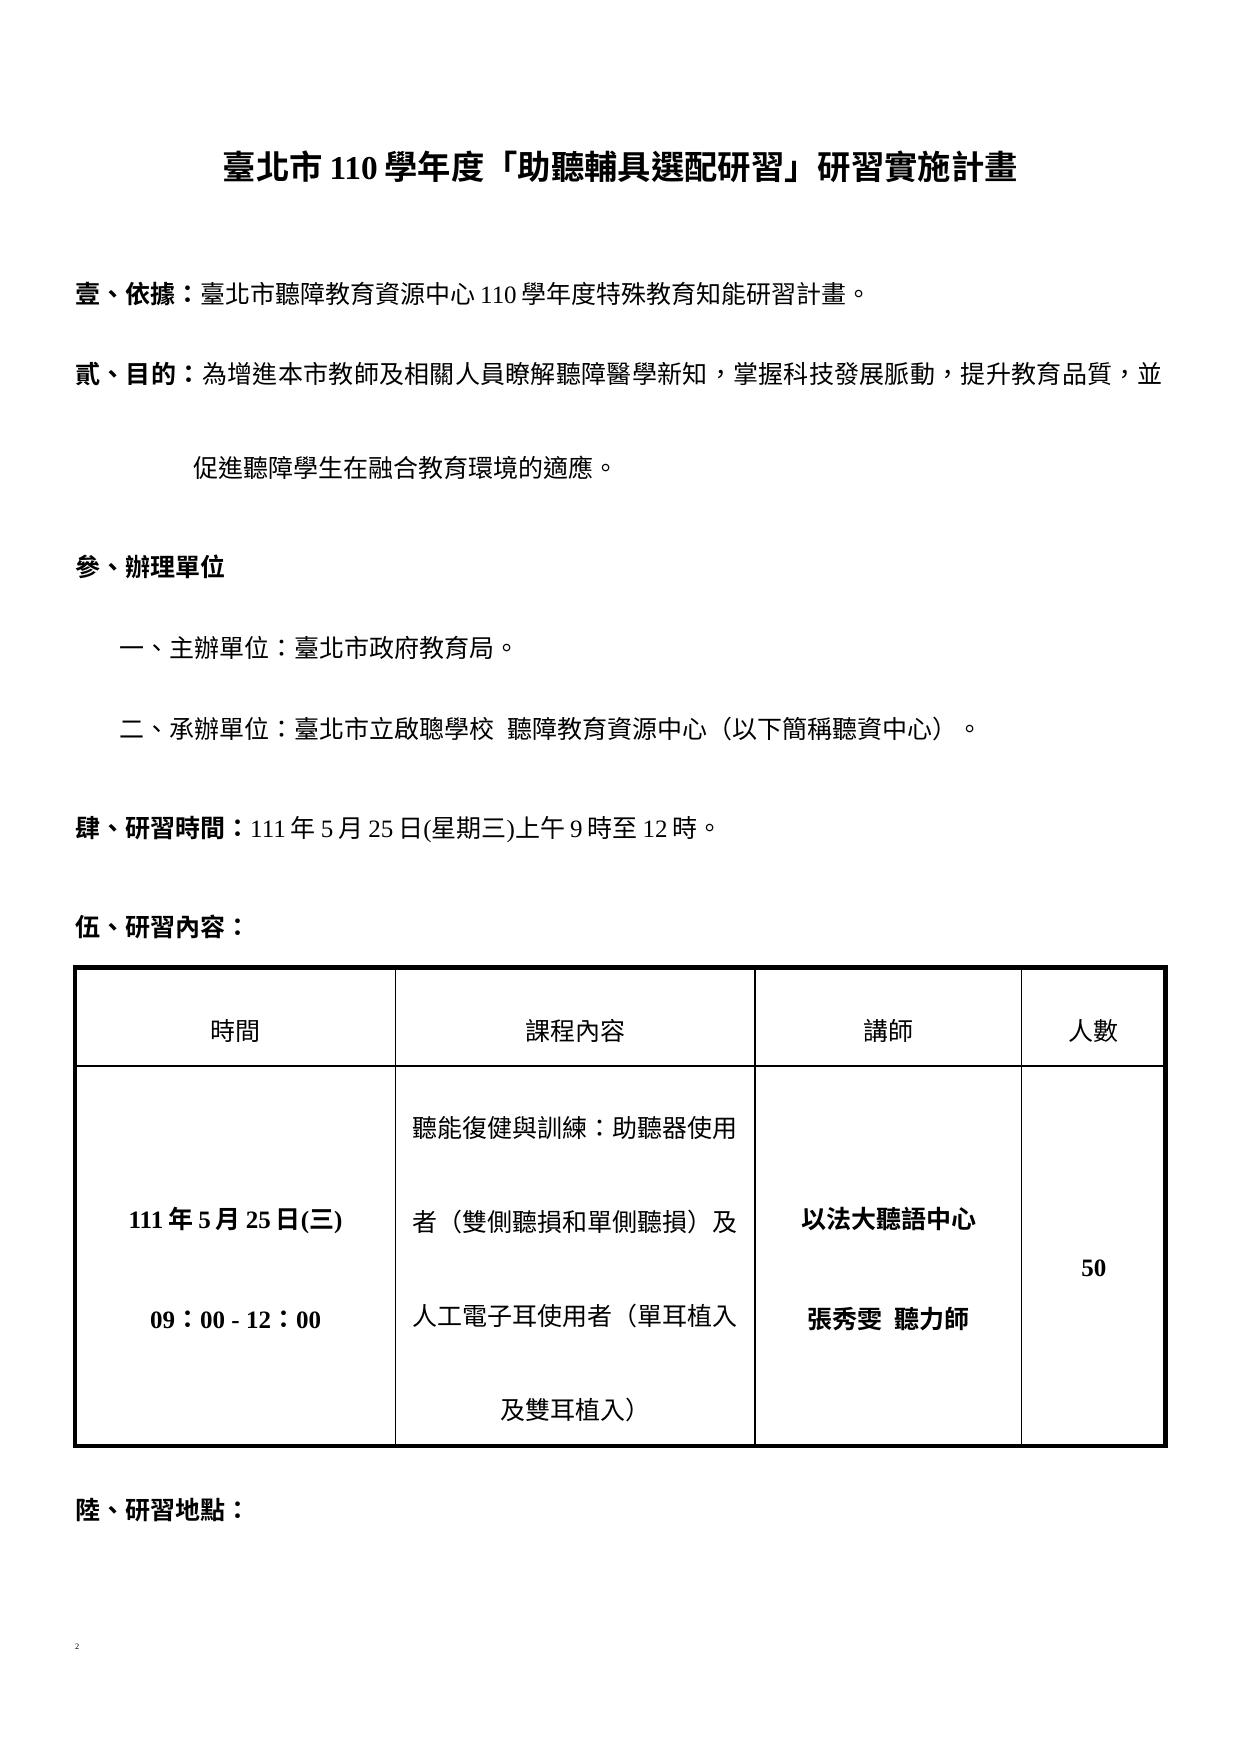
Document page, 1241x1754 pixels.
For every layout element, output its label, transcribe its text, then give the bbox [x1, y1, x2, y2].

table_cell 聽能復健與訓練：助聽器使用者（雙側聽損和單側聽損）及人工電子耳使用者（單耳植入及雙耳植入） [396, 1067, 754, 1443]
text 參、辦理單位 [75, 524, 1165, 587]
text 貳、目的：為增進本市教師及相關人員瞭解聽障醫學新知，掌握科技發展脈動，提升教育品質，並促進聽障學生在融合教育環境的適應。 [75, 331, 1165, 487]
text 伍、研習內容： [75, 884, 1165, 947]
table_header 人數 [1022, 970, 1163, 1065]
table_header 課程內容 [396, 970, 754, 1065]
text 壹、依據：臺北市聽障教育資源中心110學年度特殊教育知能研習計畫。 [75, 251, 1165, 313]
text 一、主辦單位：臺北市政府教育局。 [75, 605, 1165, 667]
table_cell 以法大聽語中心 張秀雯 聽力師 [756, 1067, 1021, 1443]
table_cell 111年5月25日(三) 09：00 - 12：00 [77, 1067, 395, 1443]
table_header 時間 [77, 970, 395, 1065]
text 臺北市110學年度「助聽輔具選配研習」研習實施計畫 [75, 141, 1165, 189]
text 二、承辦單位：臺北市立啟聰學校 聽障教育資源中心（以下簡稱聽資中心）。 [75, 686, 1165, 748]
text 肆、研習時間：111年5月25日(星期三)上午9時至12時。 [75, 785, 1165, 847]
text 陸、研習地點： [75, 1467, 1165, 1529]
table_header 講師 [756, 970, 1021, 1065]
table_cell 50 [1022, 1067, 1163, 1443]
